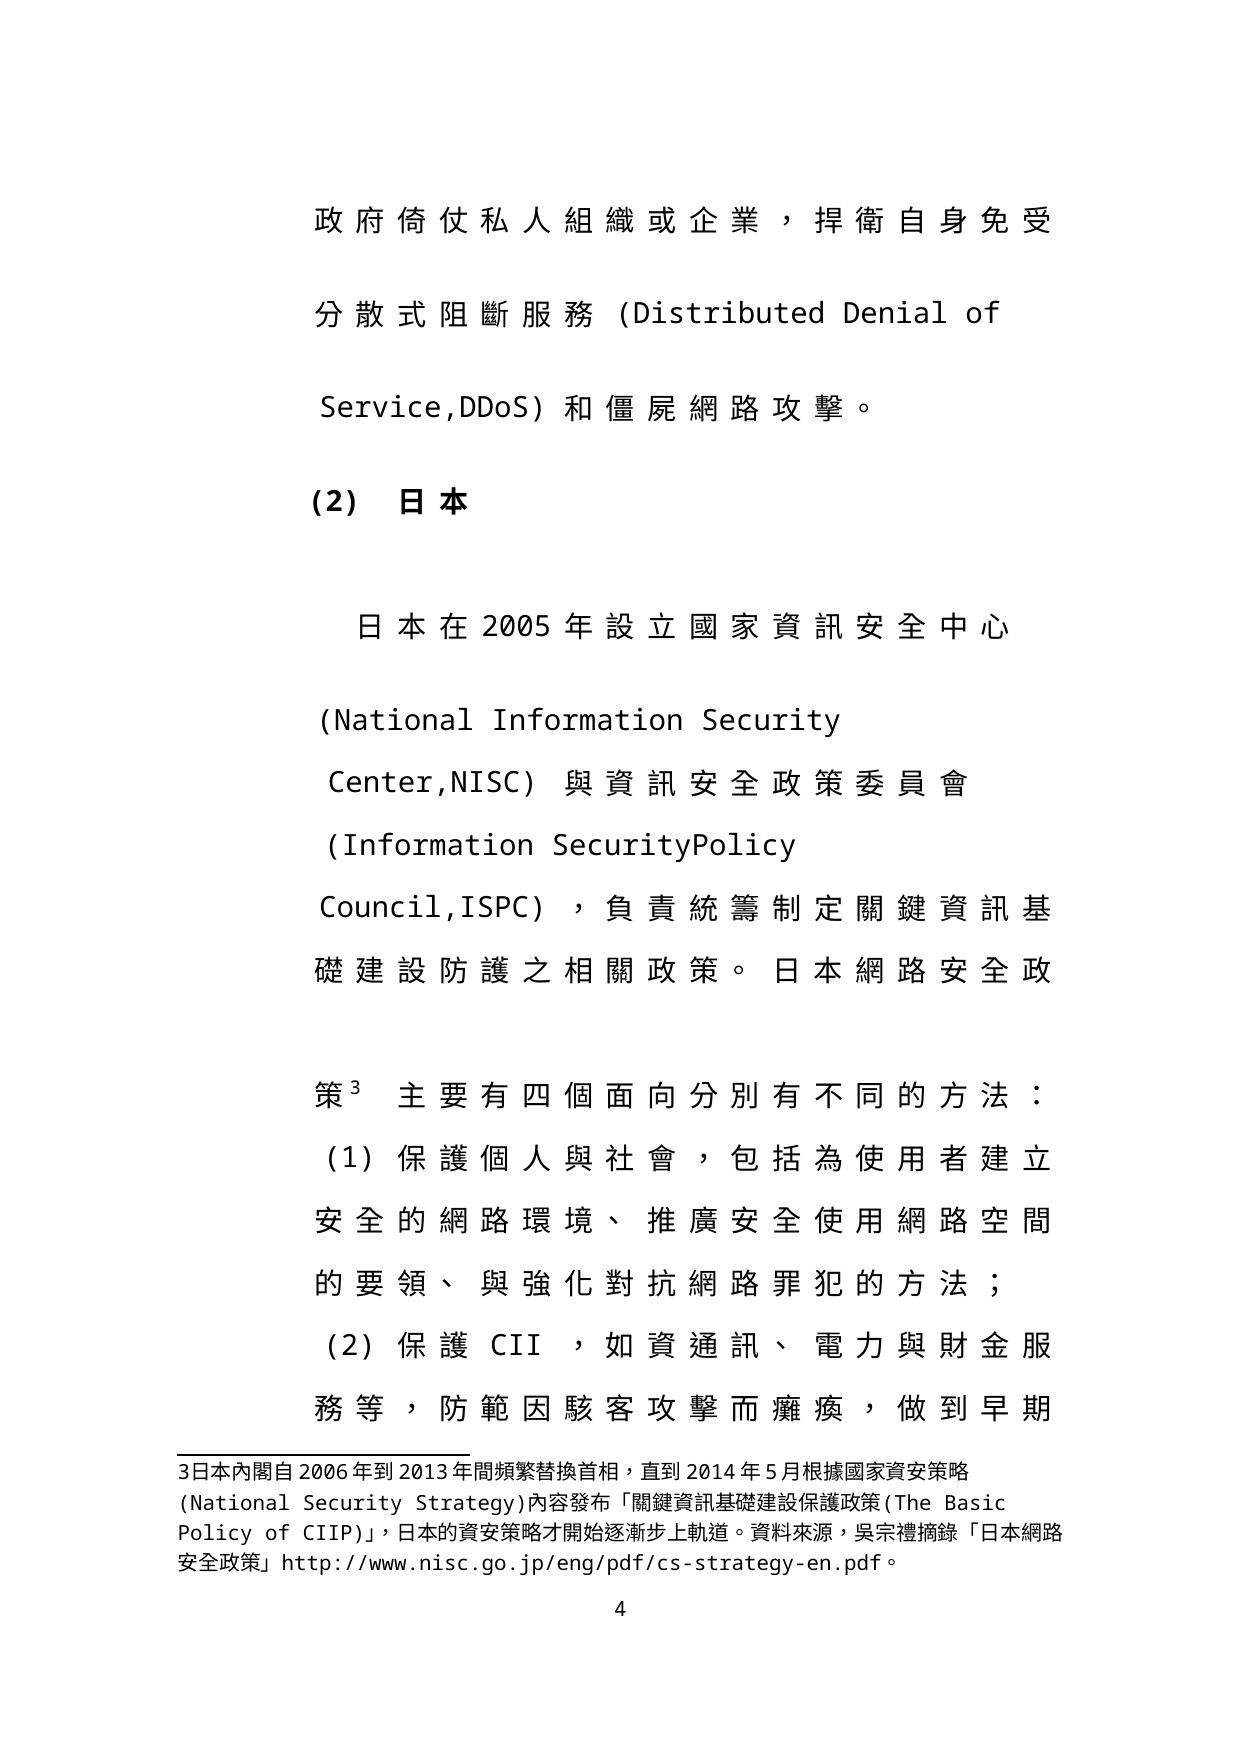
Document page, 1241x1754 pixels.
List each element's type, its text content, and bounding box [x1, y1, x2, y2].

text 日本在2005年設立國家資訊安全中心(National Information Security Center,NISC)與資訊安全政策委員會 (Information SecurityPolicy Council,ISPC)，負責統籌制定關鍵資訊基礎建設防護之相關政策。日本網路安全政策主要有四個面向分別有不同的方法：(1)保護個人與社會，包括為使用者建立安全的網路環境、推廣安全使用網路空間的要領、與強化對抗網路罪犯的方法；(2)保護CII，如資通訊、電力與財金服務等，防範因駭客攻擊而癱瘓，做到早期偵測、及時復原，對CII 保護進行常態化的檢討，確保即刻與有效的資訊分享，針對CII 部門，提供適切的支援；(3)保護政府單位，因社會型態急遽轉變，預估以政府單位為目標的網路攻擊會持續增加，而政府在準備時也必須兼顧要能反制現存與潛在的威脅。例如強化資訊系統的防衛戰力，而且提倡多層次方法以對抗可能的網路攻擊達成更具回復力的與機構的反應能力、達成更能迅速復原的機構應變能力、隨時更新管理方式以適應科技與商業運作模式的改變；(4)政府各相關單位之間充分合作與考核，以提升全面與整體的績效。 [271, 552, 1058, 1427]
list 日本 [301, 427, 1058, 552]
text 日本內閣自2006年到2013年間頻繁替換首相，直到2014年5月根據國家資安策略(National Security Strategy)內容發布「關鍵資訊基礎建設保護政策(The Basic Policy of CIIP)｣，日本的資安策略才開始逐漸步上軌道。資料來源，吳宗禮摘錄「日本網路安全政策」http://www.nisc.go.jp/eng/pdf/cs-strategy-en.pdf。 [177, 1456, 1063, 1577]
text 新任美國總統川普(Donald Trump)延續CNCI目標於2017年5月11日簽署一項網路安全行政命令，期望能藉此改善美國的網路安全現況，該行政命令列出了美國網路安全領域的三個優先事項：保護聯邦網路、關鍵基礎設施網路和美國大眾網路使用。該行政命令將要求所有美國190個聯邦機構，依循國家標準與技術研究所(National Institute of Standards and Technology,NIST)於2013年為企業所提出的網路安全架構(Cybersecurity Framework)規範，遷往一個集中管理的資訊網路，以減少混亂。行政命令的第二部分重點是保護美國的關鍵基礎設施如電力、水資源、金融、醫療和電信系統。該行政命令並計畫降低針對美國的僵屍網路(Botnet)相關攻擊之數量。在網路安全行政命令的第三部分重點是在網際網路上保護美國消費者，政府倚仗私人組織或企業，捍衛自身免受分散式阻斷服務(Distributed Denial of Service,DDoS)和僵屍網路攻擊。 [271, 177, 1058, 427]
